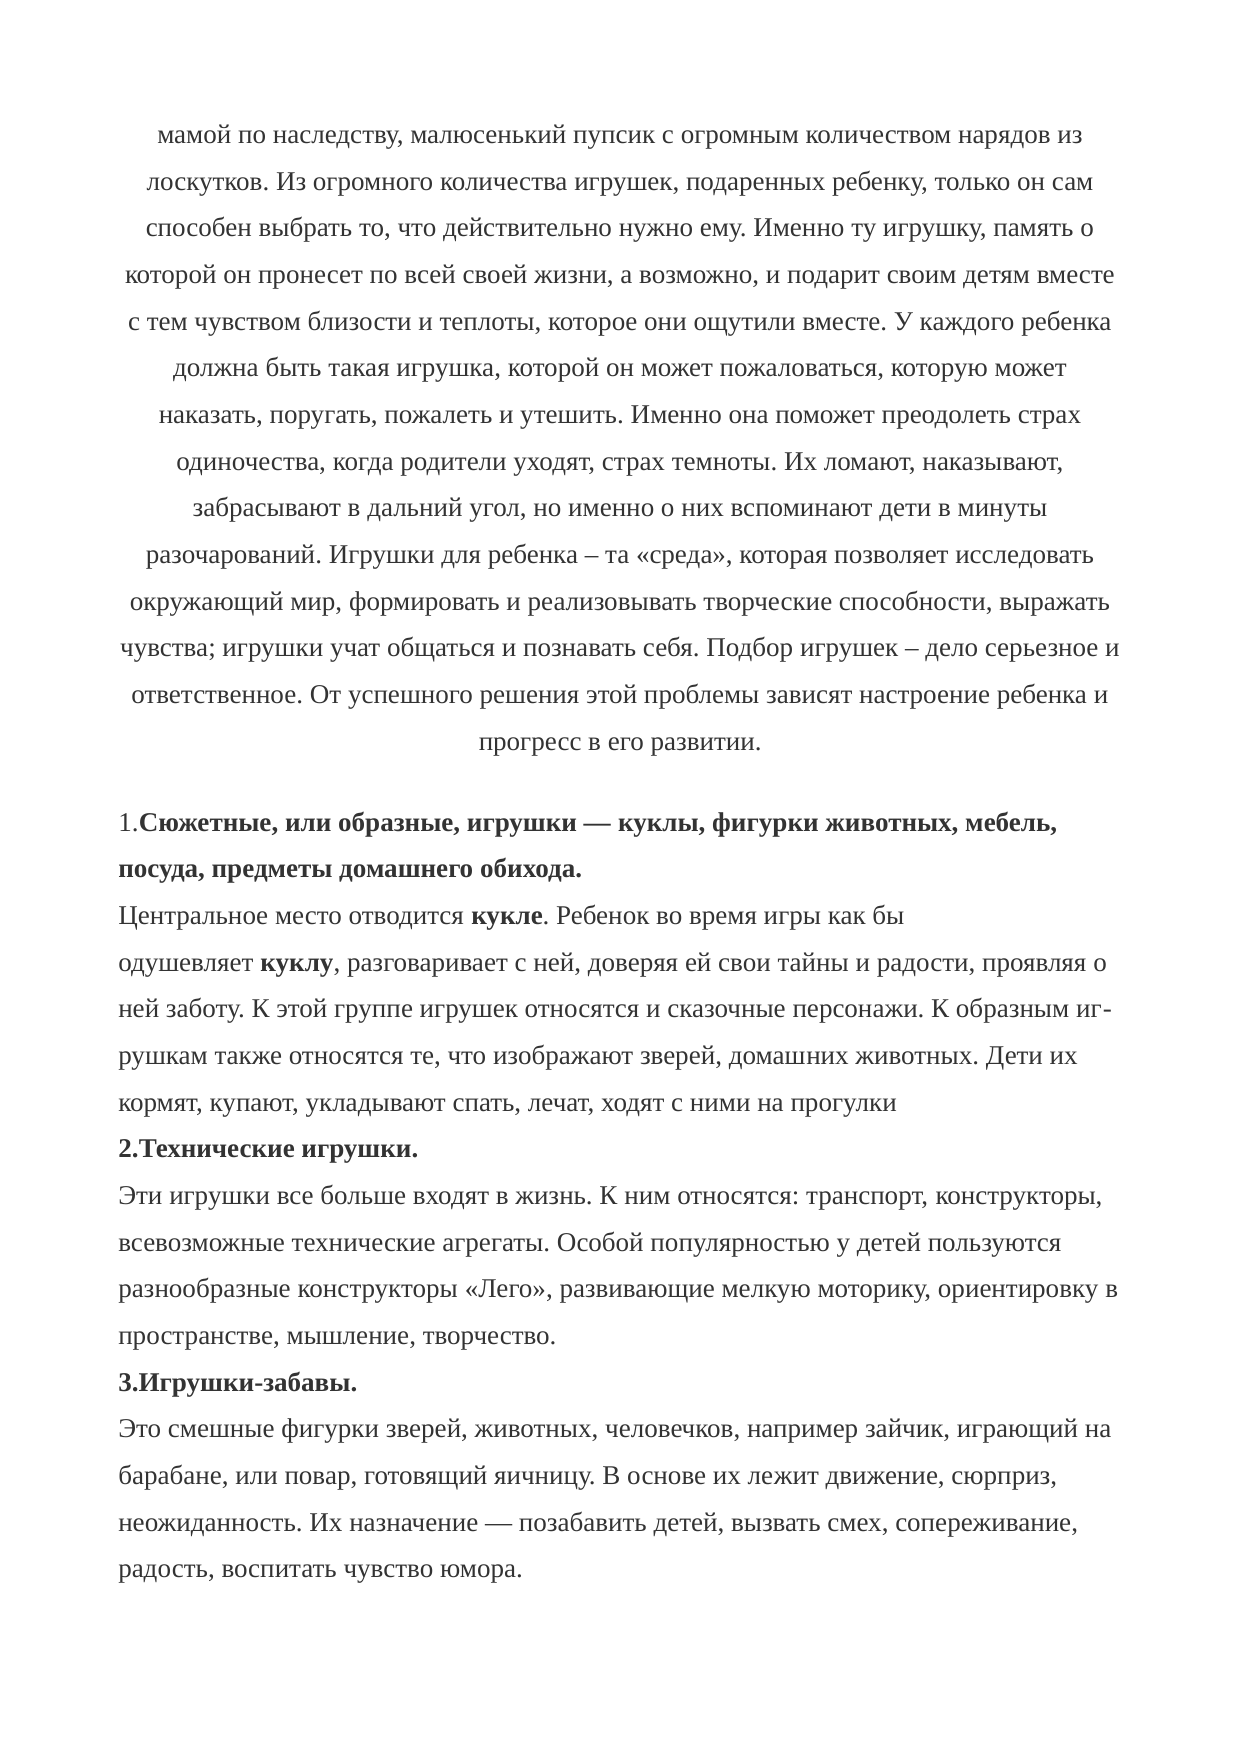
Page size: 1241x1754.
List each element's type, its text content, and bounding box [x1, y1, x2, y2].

list Технические игрушки. [118, 1132, 1122, 1164]
text Эти игрушки все больше входят в жизнь. К ним относятся: транспорт, конструкторы, всевозможные технические агрегаты. Особой популярностью у детей пользуются разнообразные конструкторы «Лего», развивающие мелкую моторику, ориентировку в пространстве, мышление, творчество. 3.Игрушки-забавы. Это смешные фигурки зверей, животных, человечков, например зайчик, играющий на барабане, или повар, готовящий яичницу. В основе их ле­жит движение, сюрприз, неожиданность. Их назначение — позабавить детей, вызвать смех, сопереживание, радость, воспитать чувство юмора. [118, 1179, 1122, 1584]
text мамой по наследству, малюсенький пупсик с огромным количеством нарядов из лоскутков. Из огромного количества игрушек, подаренных ребенку, только он сам способен выбрать то, что действительно нужно ему. Именно ту игрушку, память о которой он пронесет по всей своей жизни, а возможно, и подарит своим детям вместе с тем чувством близости и теплоты, которое они ощутили вместе. У каждого ребенка должна быть такая игрушка, которой он может пожаловаться, которую может наказать, поругать, пожалеть и утешить. Именно она поможет преодолеть страх одиночества, когда родители уходят, страх темноты. Их ломают, наказывают, забрасывают в дальний угол, но именно о них вспоминают дети в минуты разочарований. Игрушки для ребенка – та «среда», которая позволяет исследовать окружающий мир, формировать и реализовывать творческие способности, выражать чувства; игрушки учат общаться и познавать себя. Подбор игрушек – дело серьезное и ответственное. От успешного решения этой проблемы зависят настроение ребенка и прогресс в его развитии. [118, 118, 1122, 756]
list Сюжетные, или образные, игрушки — куклы, фигур­ки животных, мебель, посуда, предметы домашнего обихода. [118, 806, 1122, 884]
text Центральное место отводится кукле. Ребенок во время игры как бы одушевляет куклу, разговаривает с ней, доверяя ей свои тайны и радости, проявляя о ней заботу. К этой группе игрушек относятся и сказочные персонажи. К образным иг­рушкам также относятся те, что изображают зверей, домаш­них животных. Дети их кормят, купают, укладывают спать, лечат, ходят с ними на прогулки [118, 899, 1122, 1117]
